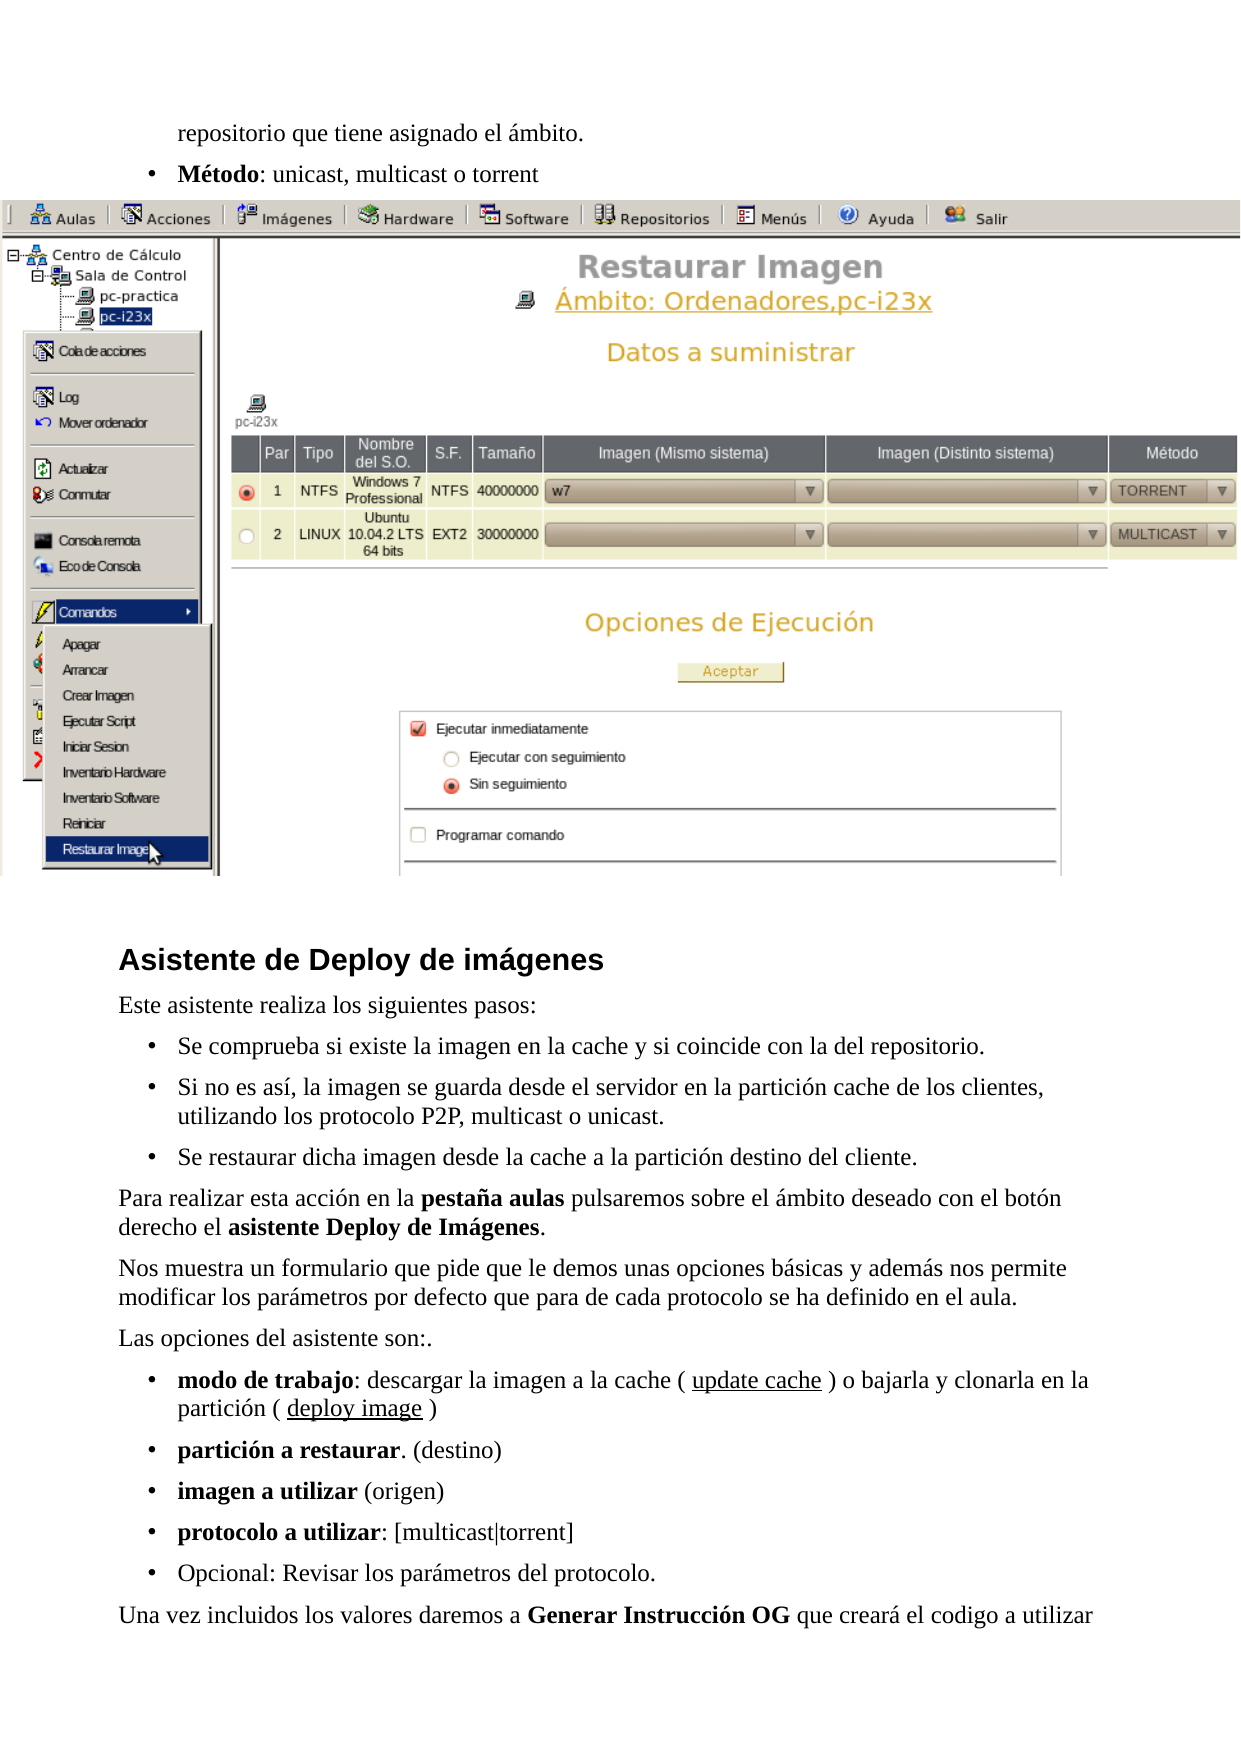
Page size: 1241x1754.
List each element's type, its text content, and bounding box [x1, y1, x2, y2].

subtitle Asistente de Deploy de imágenes [118, 942, 1122, 977]
list repositorio que tiene asignado el ámbito. [148, 118, 1122, 147]
list Si no es así, la imagen se guarda desde el servidor en la partición cache de los clientes, utilizando los protocolo P2P, multicast o unicast. [148, 1072, 1122, 1130]
text Las opciones del asistente son:. [118, 1323, 1122, 1352]
text Este asistente realiza los siguientes pasos: [118, 990, 1122, 1018]
list imagen a utilizar (origen) [148, 1476, 1122, 1505]
list Se comprueba si existe la imagen en la cache y si coincide con la del repositorio. [148, 1031, 1122, 1060]
list Opcional: Revisar los parámetros del protocolo. [148, 1558, 1122, 1587]
list partición a restaurar. (destino) [148, 1435, 1122, 1463]
text Una vez incluidos los valores daremos a Generar Instrucción OG que creará el codigo a utilizar [118, 1600, 1122, 1628]
list Se restaurar dicha imagen desde la cache a la partición destino del cliente. [148, 1142, 1122, 1171]
list protocolo a utilizar: [multicast|torrent] [148, 1517, 1122, 1546]
list modo de trabajo: descargar la imagen a la cache ( update cache ) o bajarla y clonarla en la partición ( deploy image ) [148, 1365, 1122, 1422]
list Método: unicast, multicast o torrent [148, 159, 1122, 188]
text Para realizar esta acción en la pestaña aulas pulsaremos sobre el ámbito deseado con el botón derecho el asistente Deploy de Imágenes. [118, 1183, 1122, 1241]
text Nos muestra un formulario que pide que le demos unas opciones básicas y además nos permite modificar los parámetros por defecto que para de cada protocolo se ha definido en el aula. [118, 1253, 1122, 1311]
